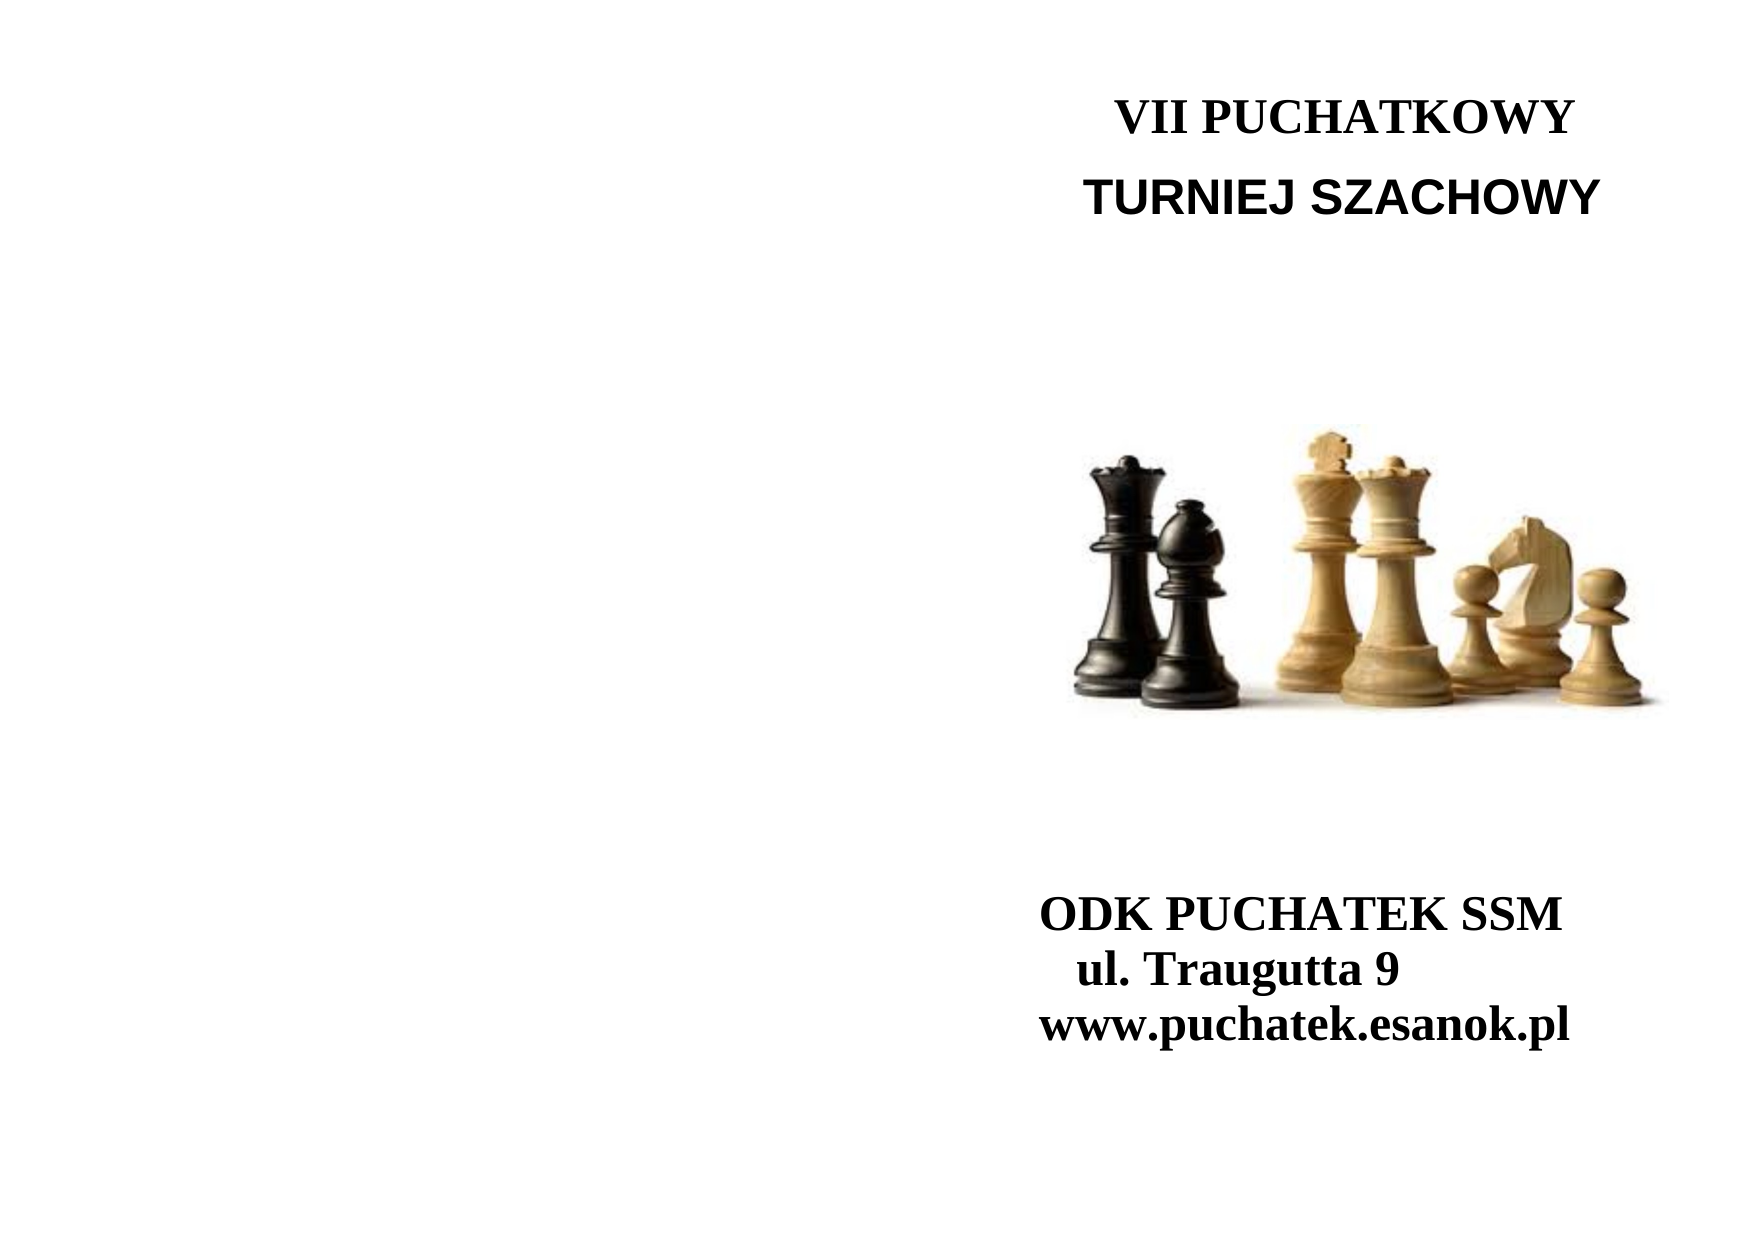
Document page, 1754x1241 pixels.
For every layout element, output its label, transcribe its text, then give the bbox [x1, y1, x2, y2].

subtitle TURNIEJ SZACHOWY [89, 169, 1665, 224]
subtitle ul. Traugutta 9 [89, 941, 1665, 996]
subtitle ODK PUCHATEK SSM [89, 886, 1665, 941]
subtitle www.puchatek.esanok.pl [89, 996, 1665, 1051]
picture [1035, 424, 1670, 720]
title VII PUCHATKOWY [89, 89, 1665, 144]
